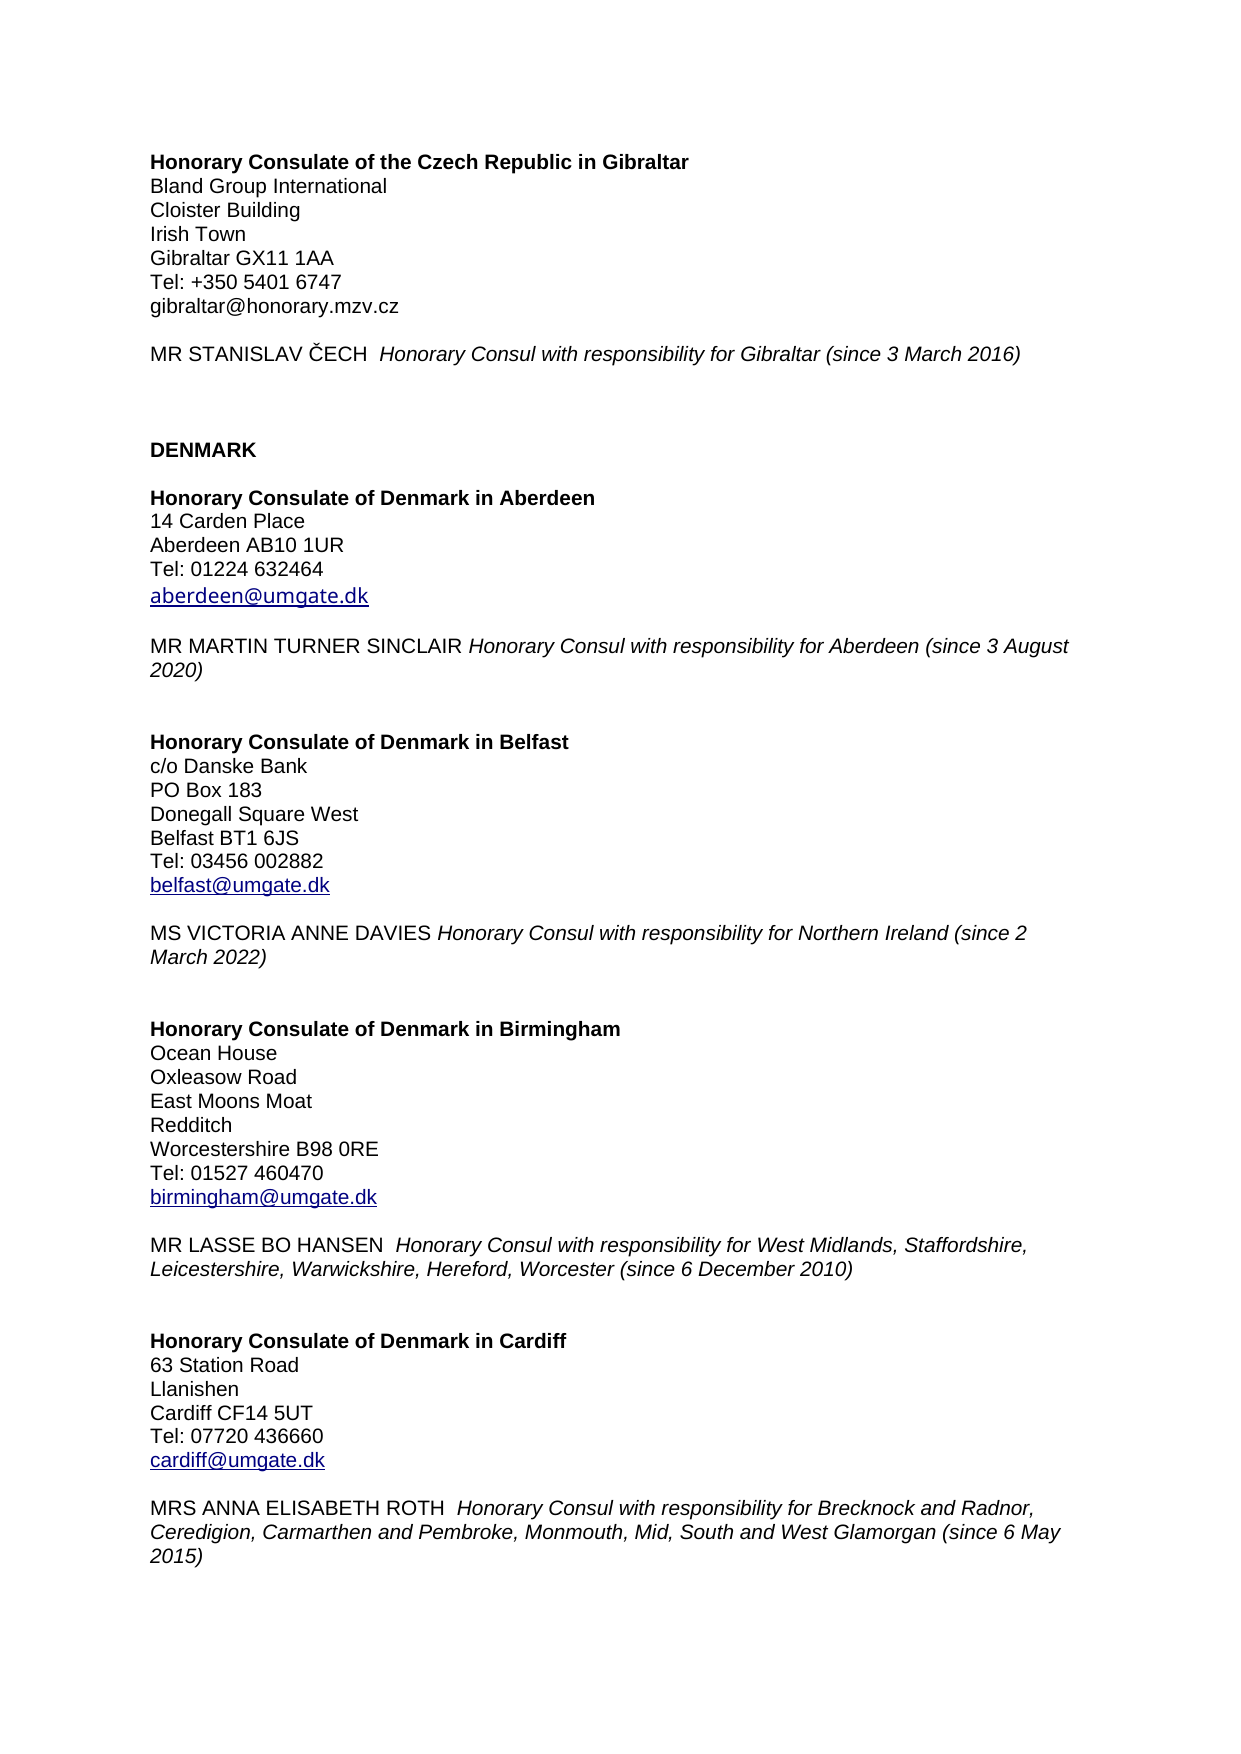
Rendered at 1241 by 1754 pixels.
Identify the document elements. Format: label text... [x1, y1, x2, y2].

text MS VICTORIA ANNE DAVIES Honorary Consul with responsibility for Northern Ireland (since 2 March 2022) [150, 921, 1090, 969]
text MRS ANNA ELISABETH ROTH Honorary Consul with responsibility for Brecknock and Radnor, Ceredigion, Carmarthen and Pembroke, Monmouth, Mid, South and West Glamorgan (since 6 May 2015) [150, 1496, 1090, 1568]
text c/o Danske Bank PO Box 183 Donegall Square West Belfast BT1 6JS [150, 753, 1090, 849]
text MR STANISLAV ČECH Honorary Consul with responsibility for Gibraltar (since 3 March 2016) [150, 342, 1090, 366]
text Honorary Consulate of Denmark in Belfast [150, 729, 1090, 753]
text Tel: 03456 002882 belfast@umgate.dk [150, 849, 1090, 897]
text Honorary Consulate of Denmark in Aberdeen [150, 485, 1090, 509]
text DENMARK [150, 437, 1090, 461]
text Tel: 01224 632464 [150, 557, 1090, 581]
text MR LASSE BO HANSEN Honorary Consul with responsibility for West Midlands, Staffordshire, Leicestershire, Warwickshire, Hereford, Worcester (since 6 December 2010) [150, 1233, 1090, 1281]
text Bland Group International [150, 174, 1090, 198]
text 14 Carden Place [150, 509, 1090, 533]
text Irish Town [150, 222, 1090, 246]
text Honorary Consulate of Denmark in Cardiff [150, 1328, 1090, 1352]
text 63 Station Road Llanishen Cardiff CF14 5UT [150, 1352, 1090, 1424]
text Tel: +350 5401 6747 [150, 270, 1090, 294]
text gibraltar@honorary.mzv.cz [150, 294, 1090, 318]
text Honorary Consulate of Denmark in Birmingham [150, 1017, 1090, 1041]
text Tel: 01527 460470 birmingham@umgate.dk [150, 1161, 1090, 1209]
text Honorary Consulate of the Czech Republic in Gibraltar [150, 150, 1090, 174]
text Gibraltar GX11 1AA [150, 246, 1090, 270]
text aberdeen@umgate.dk [150, 581, 1090, 610]
text Tel: 07720 436660 cardiff@umgate.dk [150, 1424, 1090, 1472]
text Ocean House Oxleasow Road East Moons Moat Redditch Worcestershire B98 0RE [150, 1041, 1090, 1161]
text Cloister Building [150, 198, 1090, 222]
text MR MARTIN TURNER SINCLAIR Honorary Consul with responsibility for Aberdeen (since 3 August 2020) [150, 634, 1090, 682]
text Aberdeen AB10 1UR [150, 533, 1090, 557]
